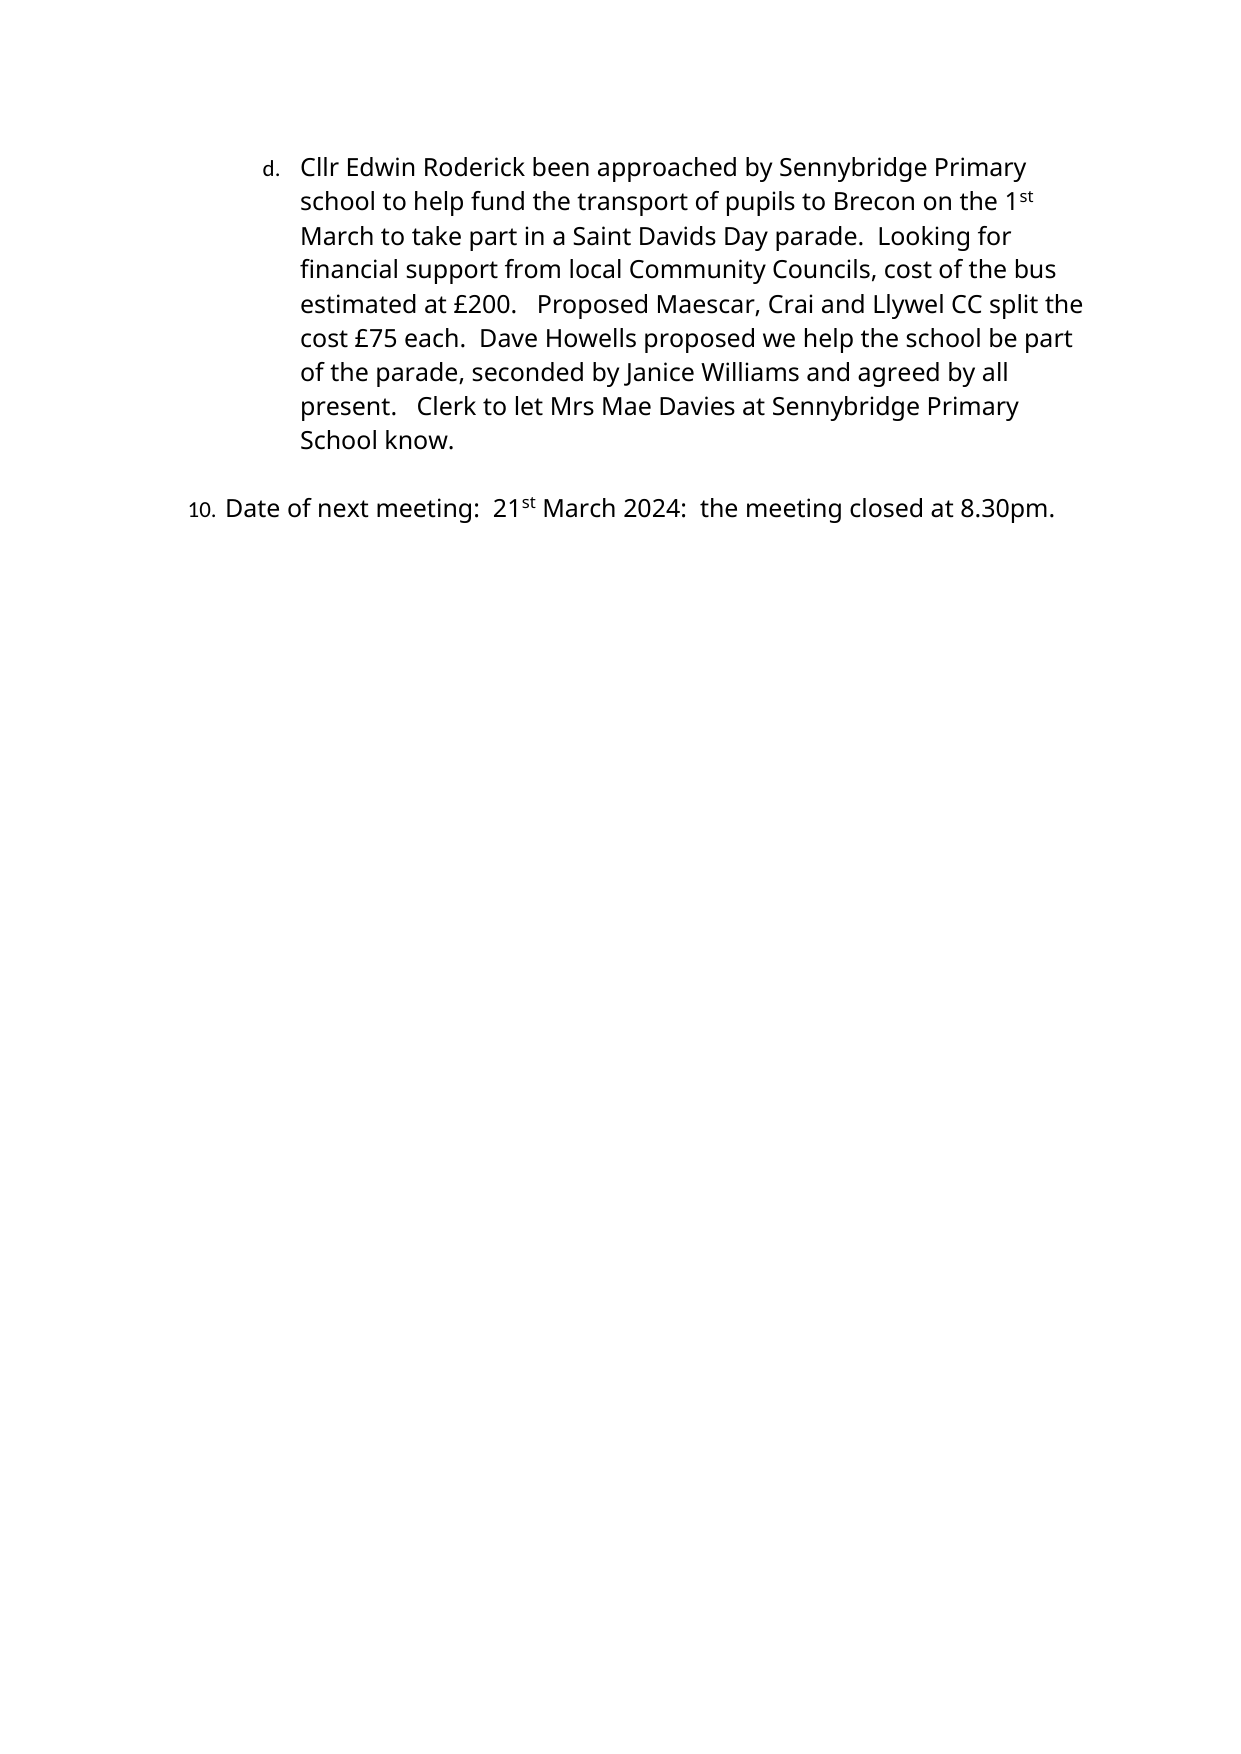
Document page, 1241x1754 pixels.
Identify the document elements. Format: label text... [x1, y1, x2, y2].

list Cllr Edwin Roderick been approached by Sennybridge Primary school to help fund the transport of pupils to Brecon on the 1st March to take part in a Saint Davids Day parade. Looking for financial support from local Community Councils, cost of the bus estimated at £200. Proposed Maescar, Crai and Llywel CC split the cost £75 each. Dave Howells proposed we help the school be part of the parade, seconded by Janice Williams and agreed by all present. Clerk to let Mrs Mae Davies at Sennybridge Primary School know. [262, 150, 1090, 457]
list Date of next meeting: 21st March 2024: the meeting closed at 8.30pm. [187, 491, 1090, 525]
